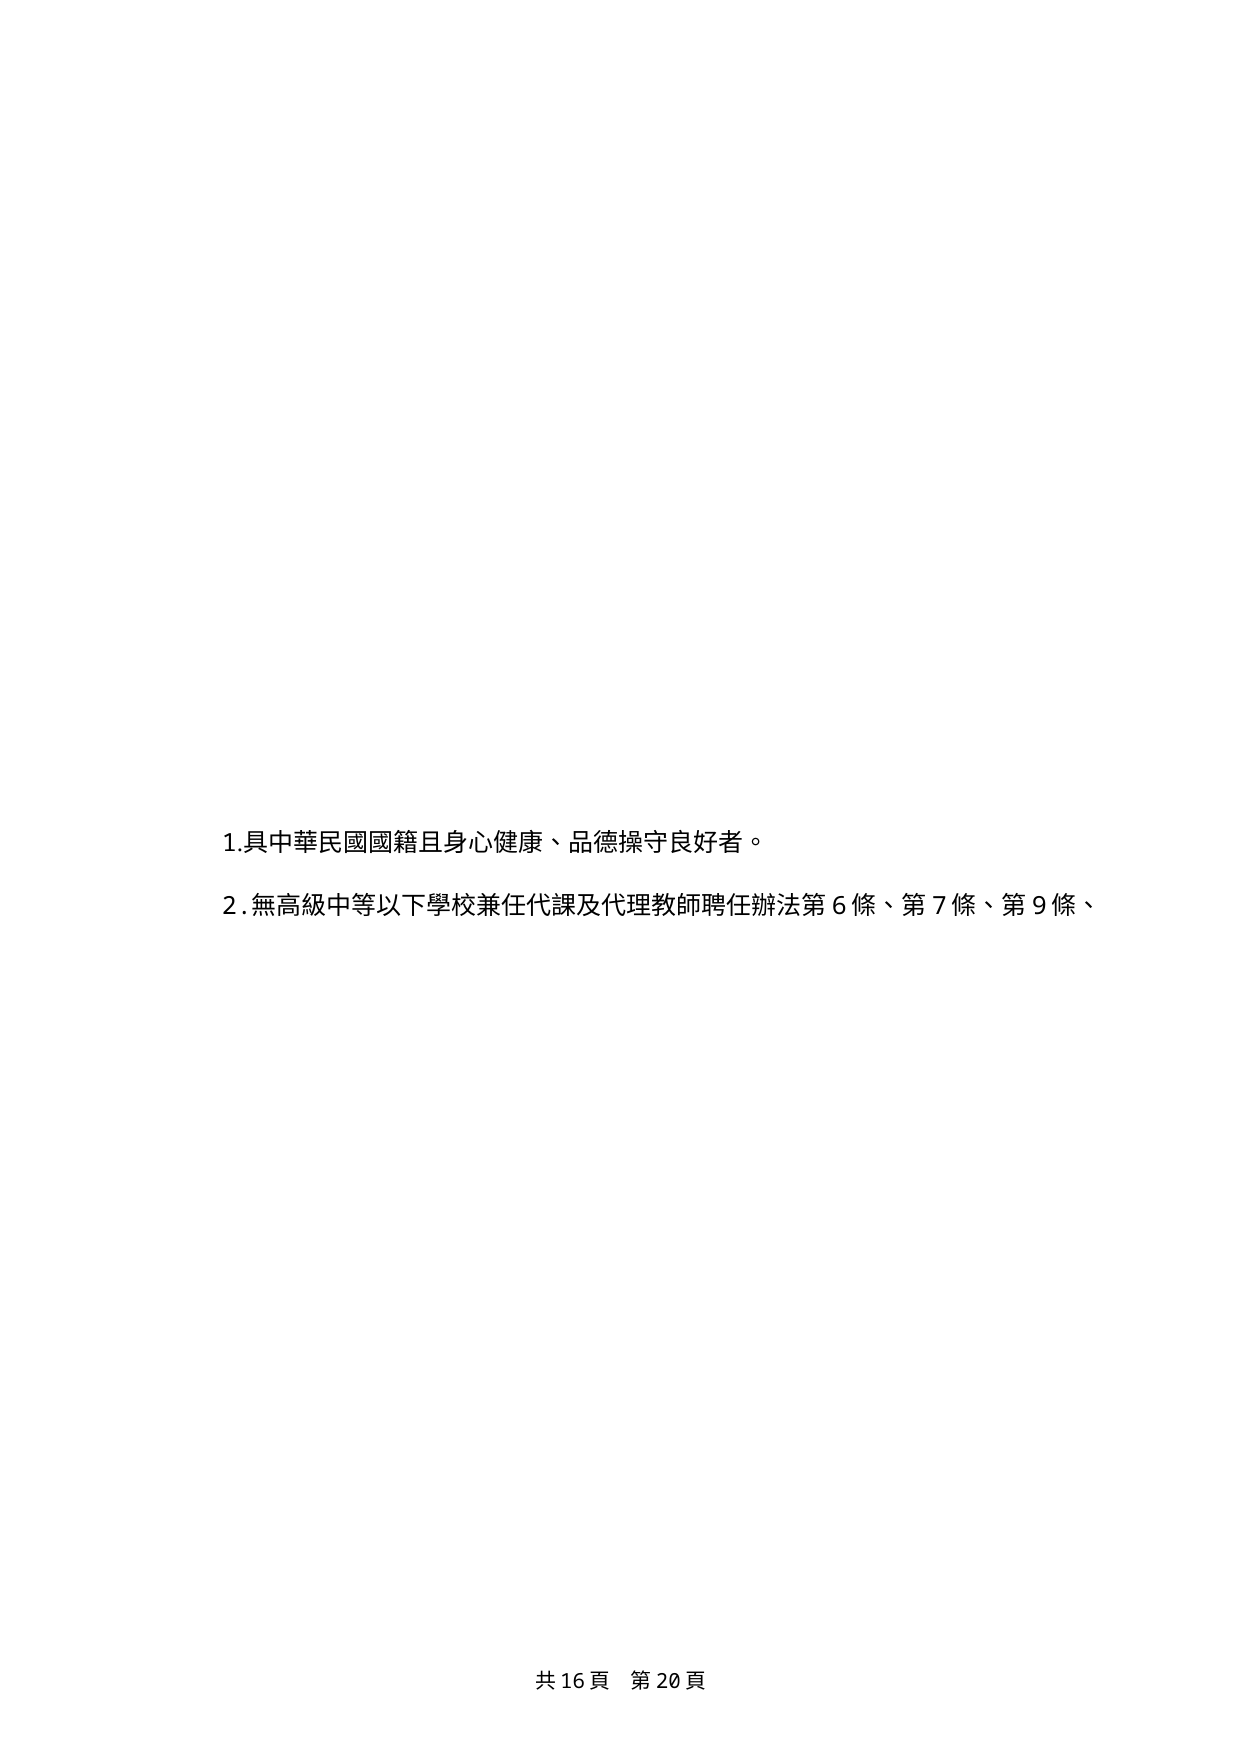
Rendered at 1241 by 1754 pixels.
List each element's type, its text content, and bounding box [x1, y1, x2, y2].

text 2.無高級中等以下學校兼任代課及代理教師聘任辦法第6條、第7條、第9條、 [222, 862, 1122, 924]
text 1.具中華民國國籍且身心健康、品德操守良好者。 [221, 799, 1122, 862]
